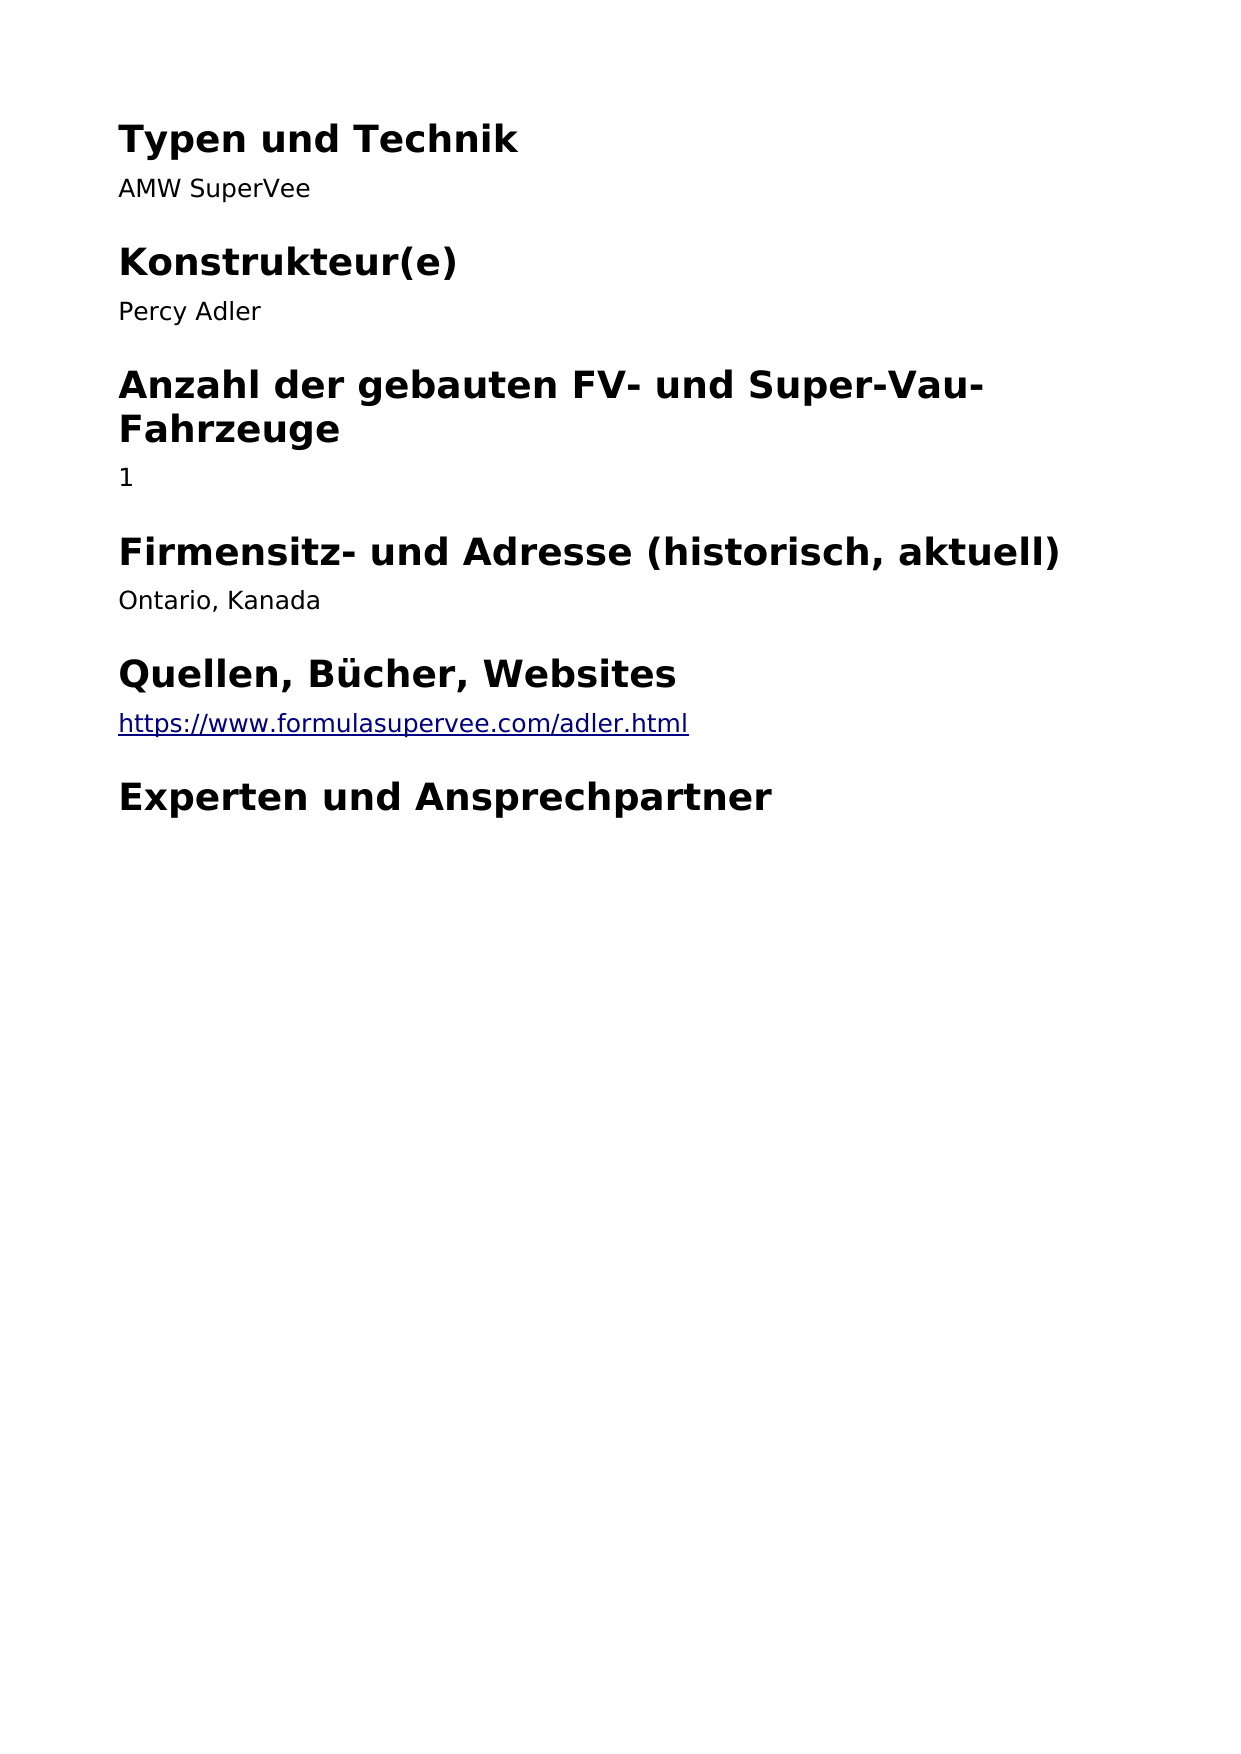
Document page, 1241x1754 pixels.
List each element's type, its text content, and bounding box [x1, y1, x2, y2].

text Ontario, Kanada [118, 586, 1122, 616]
text 1 [118, 463, 1122, 493]
subtitle Experten und Ansprechpartner [118, 776, 1122, 819]
subtitle Quellen, Bücher, Websites [118, 653, 1122, 697]
text https://www.formulasupervee.com/adler.html [118, 709, 1122, 738]
subtitle Konstrukteur(e) [118, 241, 1122, 284]
subtitle Anzahl der gebauten FV- und Super-Vau-Fahrzeuge [118, 364, 1122, 451]
text AMW SuperVee [118, 174, 1122, 203]
subtitle Firmensitz- und Adresse (historisch, aktuell) [118, 530, 1122, 574]
subtitle Typen und Technik [118, 118, 1122, 162]
text Percy Adler [118, 297, 1122, 326]
